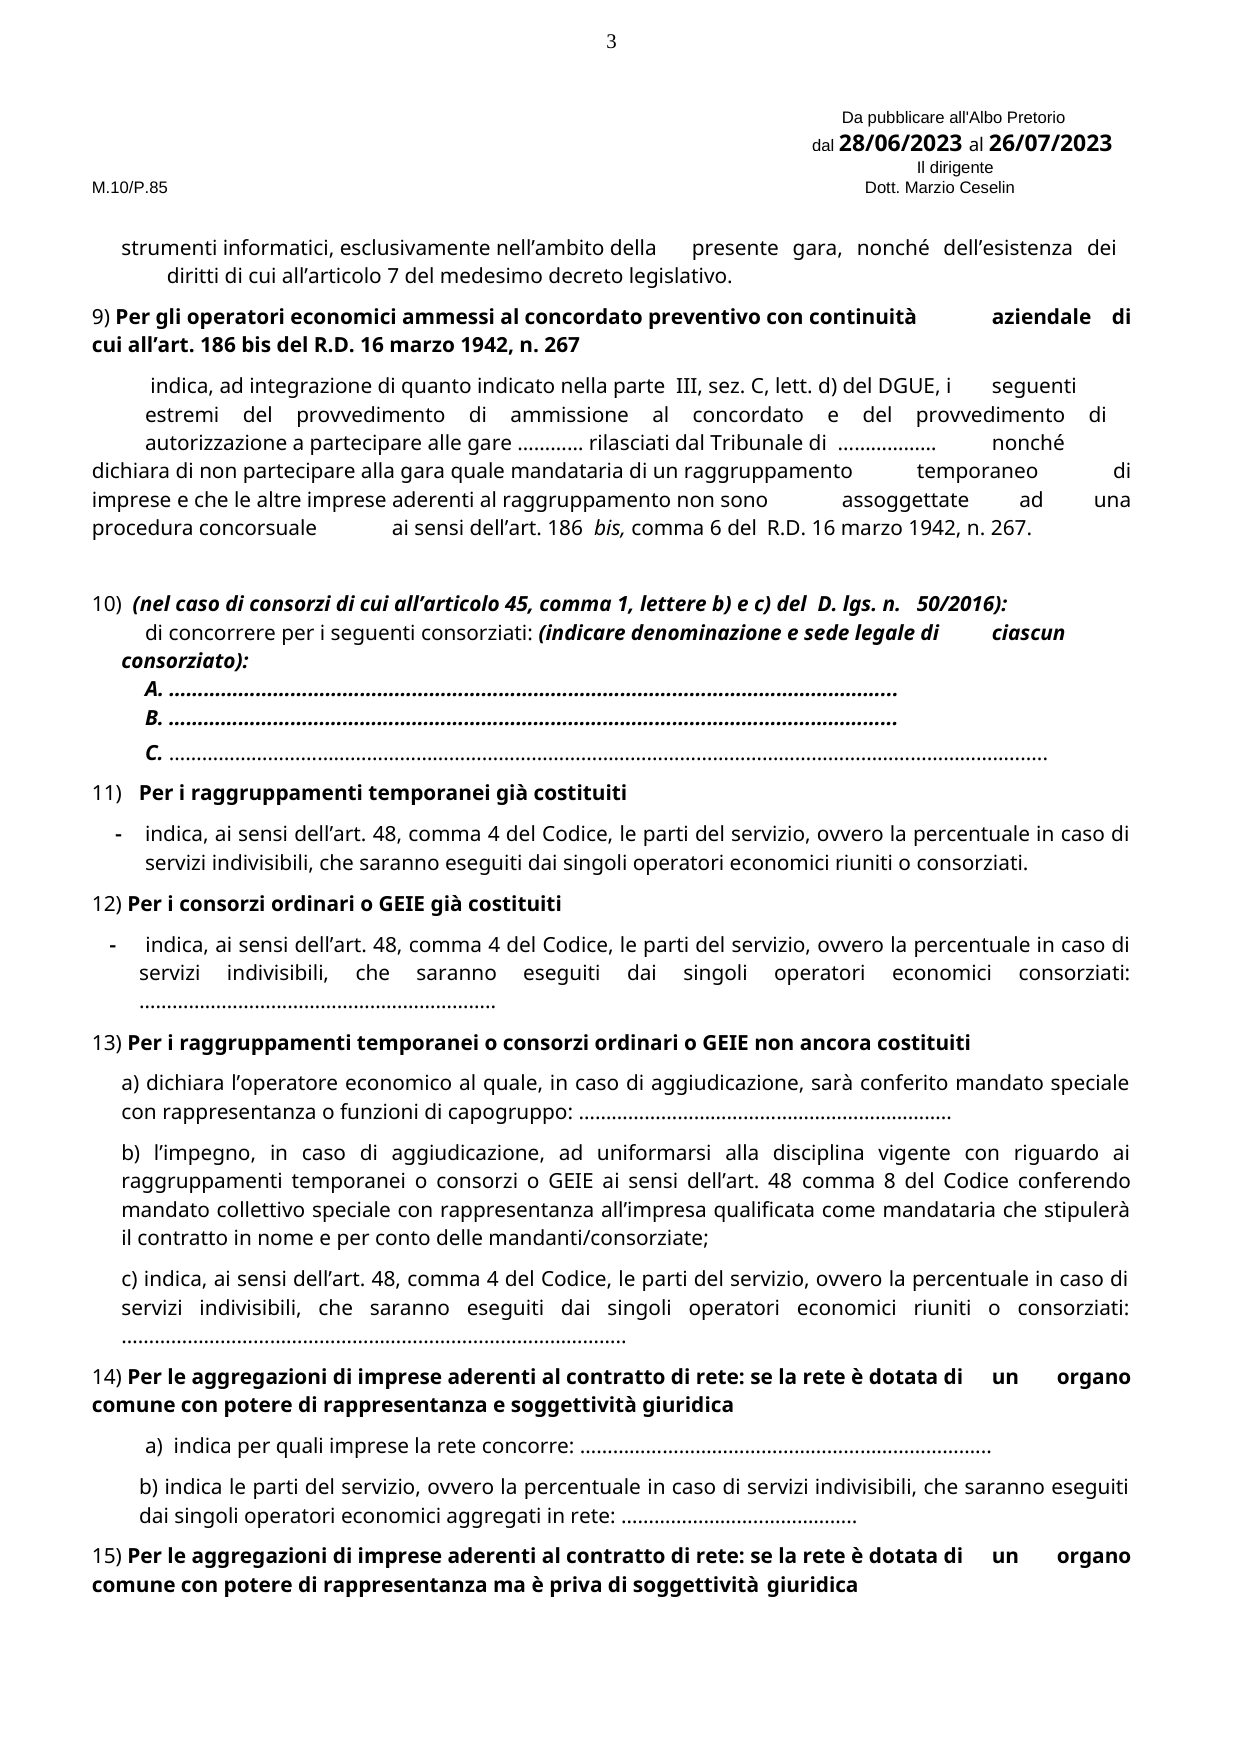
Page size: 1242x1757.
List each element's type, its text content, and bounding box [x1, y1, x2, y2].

text di concorrere per i seguenti consorziati: (indicare denominazione e sede legale di ciascun consorziato): [121, 618, 1131, 674]
text B. ……………………………………………………………………………………………………………... [145, 703, 1131, 731]
text 15) Per le aggregazioni di imprese aderenti al contratto di rete: se la rete è dotata di un organo comune con potere di rappresentanza ma è priva di soggettività giuridica [92, 1542, 1131, 1598]
list a) dichiara l’operatore economico al quale, in caso di aggiudicazione, sarà conferito mandato speciale con rappresentanza o funzioni di capogruppo: ………………………………………………………….. [92, 1068, 1131, 1125]
list indica, ai sensi dell’art. 48, comma 4 del Codice, le parti del servizio, ovvero la percentuale in caso di servizi indivisibili, che saranno eseguiti dai singoli operatori economici consorziati: ……………………………………………………….. [109, 930, 1131, 1015]
list b) indica le parti del servizio, ovvero la percentuale in caso di servizi indivisibili, che saranno eseguiti dai singoli operatori economici aggregati in rete: ……………………..…………….. [139, 1472, 1131, 1529]
list strumenti informatici, esclusivamente nell’ambito della presente gara, nonché dell’esistenza dei diritti di cui all’articolo 7 del medesimo decreto legislativo. [92, 233, 1131, 289]
text 10) (nel caso di consorzi di cui all’articolo 45, comma 1, lettere b) e c) del D. lgs. n. 50/2016): [92, 589, 1131, 618]
list c) indica, ai sensi dell’art. 48, comma 4 del Codice, le parti del servizio, ovvero la percentuale in caso di servizi indivisibili, che saranno eseguiti dai singoli operatori economici riuniti o consorziati: ……………………………………………………………………………….. [92, 1264, 1131, 1349]
text C. ………………………………………………………………………………………………………………………………………....... [145, 738, 1131, 766]
list b) l’impegno, in caso di aggiudicazione, ad uniformarsi alla disciplina vigente con riguardo ai raggruppamenti temporanei o consorzi o GEIE ai sensi dell’art. 48 comma 8 del Codice conferendo mandato collettivo speciale con rappresentanza all’impresa qualificata come mandataria che stipulerà il contratto in nome e per conto delle mandanti/consorziate; [86, 1138, 1131, 1252]
text 14) Per le aggregazioni di imprese aderenti al contratto di rete: se la rete è dotata di un organo comune con potere di rappresentanza e soggettività giuridica [92, 1362, 1131, 1419]
text 11) Per i raggruppamenti temporanei già costituiti [92, 778, 1131, 807]
text indica, ad integrazione di quanto indicato nella parte III, sez. C, lett. d) del DGUE, i seguenti estremi del provvedimento di ammissione al concordato e del provvedimento di autorizzazione a partecipare alle gare ………… rilasciati dal Tribunale di ……………… nonché dichiara di non partecipare alla gara quale mandataria di un raggruppamento temporaneo di imprese e che le altre imprese aderenti al raggruppamento non sono assoggettate ad una procedura concorsuale ai sensi dell’art. 186 bis, comma 6 del R.D. 16 marzo 1942, n. 267. [92, 371, 1131, 542]
text 13) Per i raggruppamenti temporanei o consorzi ordinari o GEIE non ancora costituiti [92, 1028, 1131, 1056]
list a) indica per quali imprese la rete concorre: ………………………………………………………………... [145, 1431, 1131, 1460]
text 12) Per i consorzi ordinari o GEIE già costituiti [92, 889, 1131, 917]
text 9) Per gli operatori economici ammessi al concordato preventivo con continuità aziendale di cui all’art. 186 bis del R.D. 16 marzo 1942, n. 267 [92, 302, 1131, 359]
list indica, ai sensi dell’art. 48, comma 4 del Codice, le parti del servizio, ovvero la percentuale in caso di servizi indivisibili, che saranno eseguiti dai singoli operatori economici riuniti o consorziati. [115, 819, 1131, 876]
text A. ……………………………………………………………………………………………………………... [145, 674, 1131, 703]
